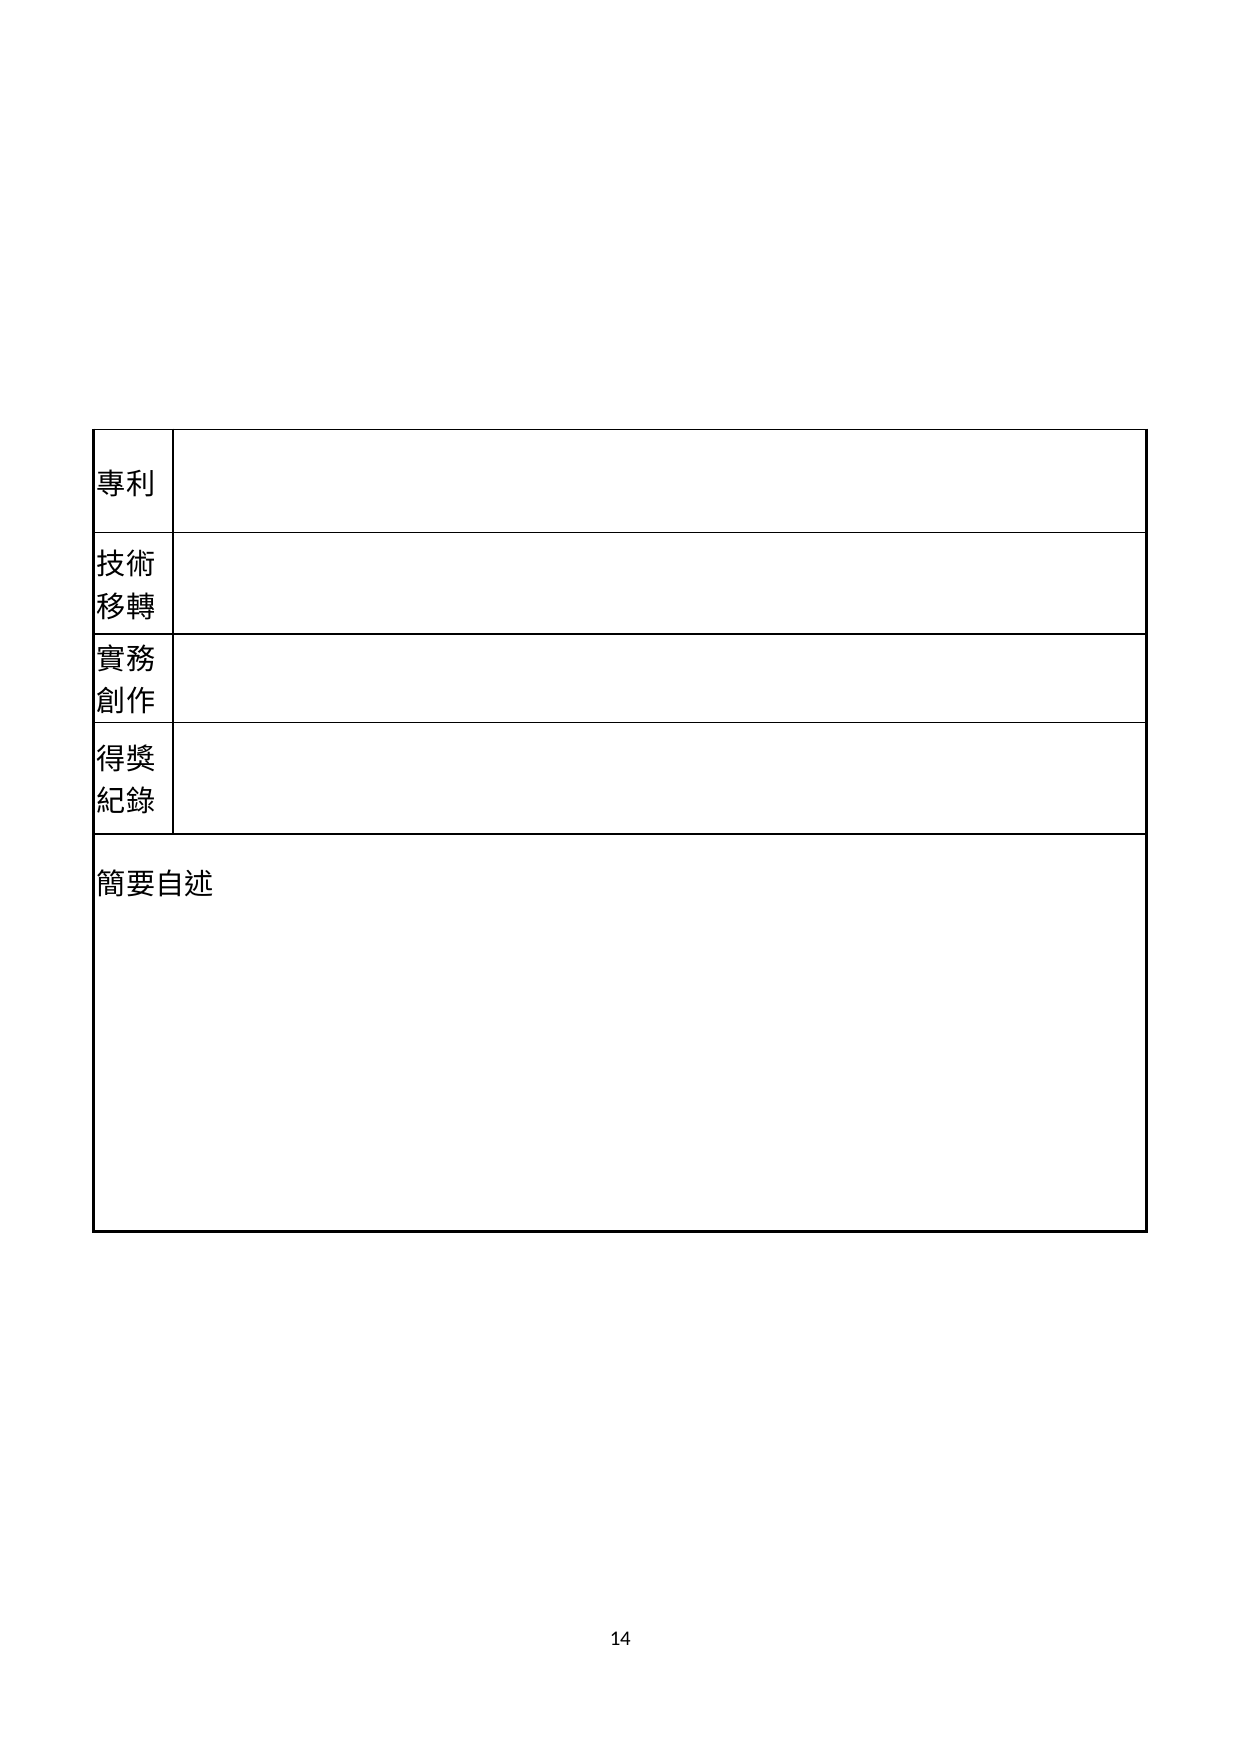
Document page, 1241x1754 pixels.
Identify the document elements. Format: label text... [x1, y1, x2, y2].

table_cell [174, 430, 1145, 532]
table_cell [174, 533, 1145, 633]
table_cell [174, 723, 1145, 833]
table_cell 得獎 紀錄 [95, 723, 172, 833]
table_cell 專利 [95, 430, 172, 532]
table_cell 簡要自述 [95, 835, 1145, 1230]
table_cell 實務 創作 [95, 635, 172, 721]
table_cell 技術移轉 [95, 533, 172, 633]
table_cell [174, 635, 1145, 721]
